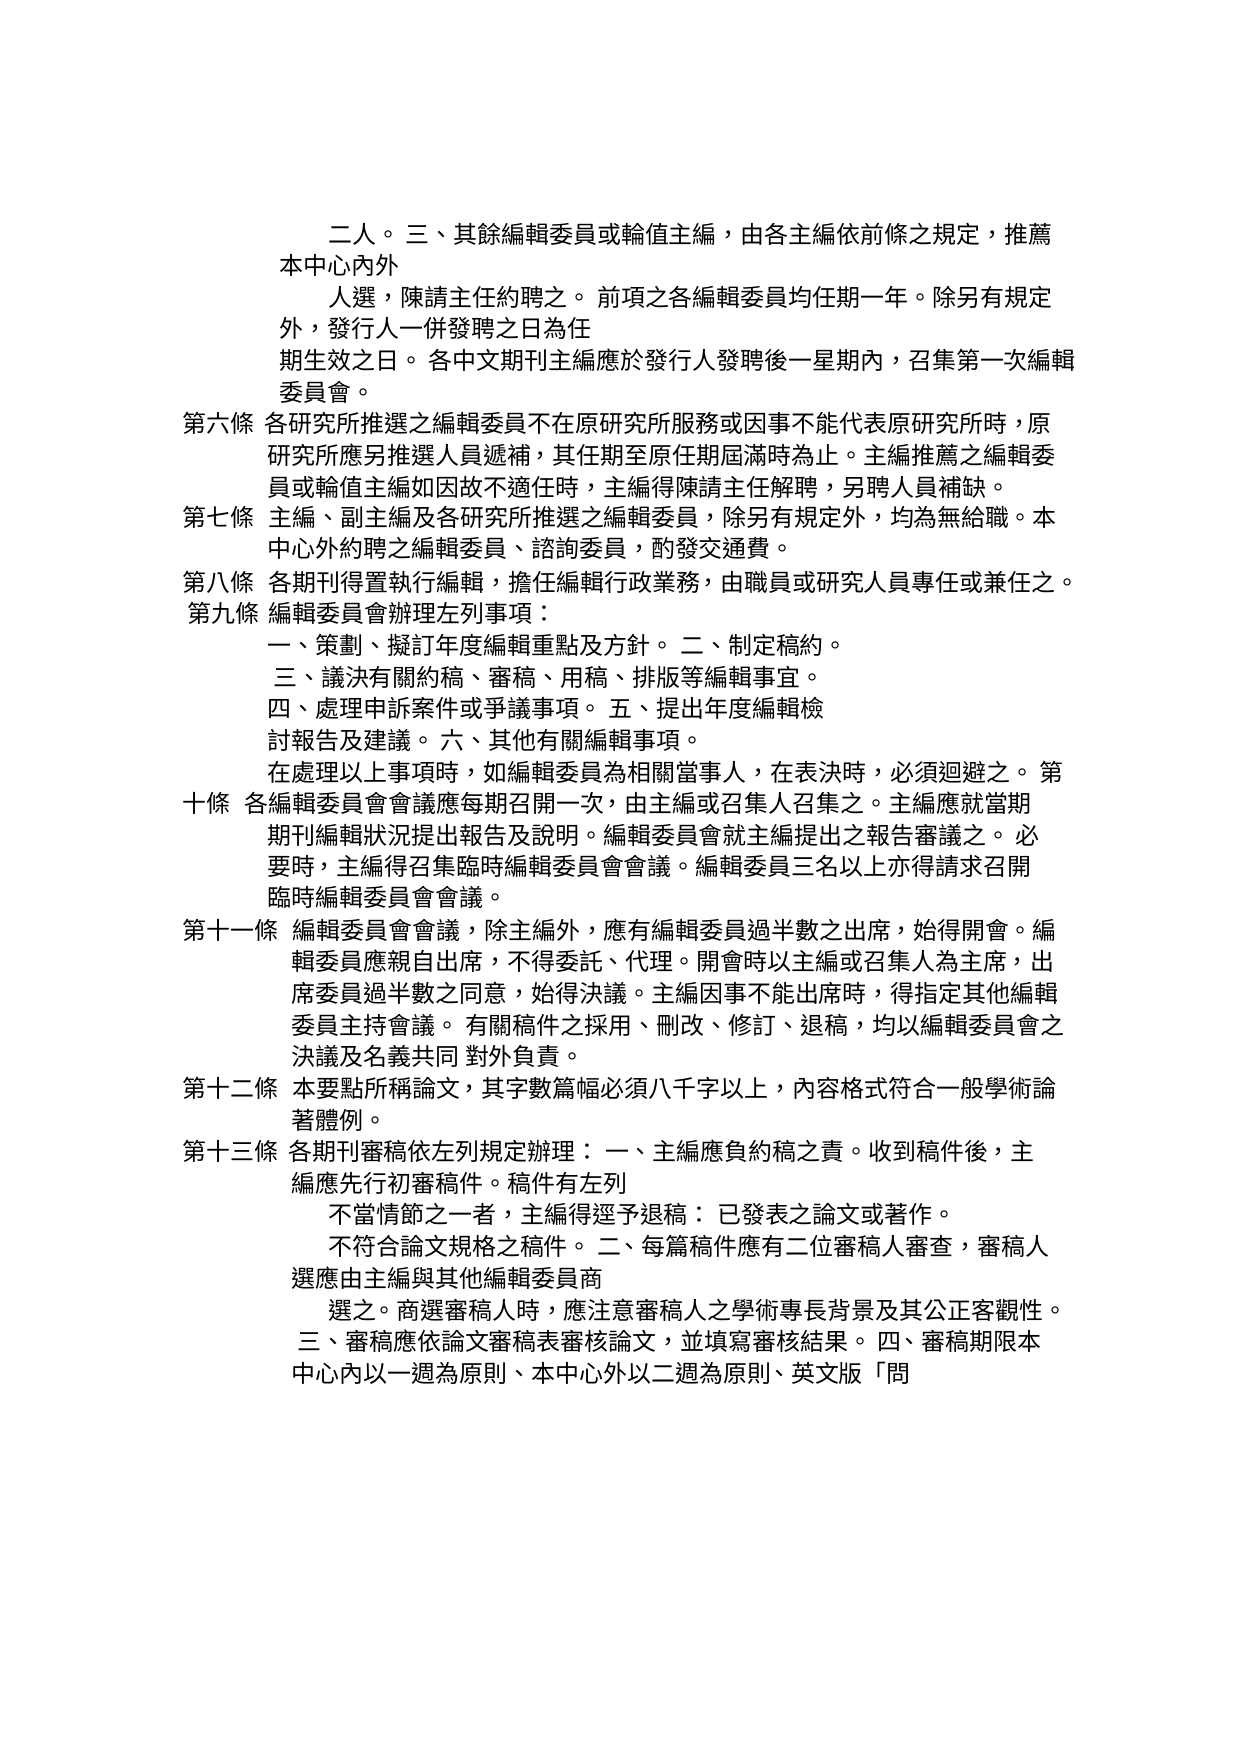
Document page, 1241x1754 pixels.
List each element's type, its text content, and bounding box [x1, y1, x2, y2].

text 期生效之日。 各中文期刊主編應於發行人發聘後一星期內，召集第一次編輯委員會。 [279, 344, 1076, 408]
text 第十一條 編輯委員會會議，除主編外，應有編輯委員過半數之出席，始得開會。編 輯委員應親自出席，不得委託、代理。開會時以主編或召集人為主席，出 席委員過半數之同意，始得決議。主編因事不能出席時，得指定其他編輯 委員主持會議。 有關稿件之採用、刪改、修訂、退稿，均以編輯委員會之決議及名義共同 對外負責。 [182, 914, 1076, 1072]
text 選之。商選審稿人時，應注意審稿人之學術專長背景及其公正客觀性。 三、審稿應依論文審稿表審核論文，並填寫審核結果。 四、審稿期限本中心內以一週為原則、本中心外以二週為原則、英文版「問 [292, 1294, 1064, 1389]
text 不當情節之一者，主編得逕予退稿： 已發表之論文或著作。 [328, 1199, 948, 1230]
text 第十二條 本要點所稱論文，其字數篇幅必須八千字以上，內容格式符合一般學術論 著體例。 [182, 1072, 1076, 1135]
text 不符合論文規格之稿件。 二、每篇稿件應有二位審稿人審查，審稿人選應由主編與其他編輯委員商 [292, 1230, 1058, 1294]
text 在處理以上事項時，如編輯委員為相關當事人，在表決時，必須迴避之。 第十條 各編輯委員會會議應每期召開一次，由主編或召集人召集之。主編應就當期 [182, 756, 1076, 819]
text 中心外約聘之編輯委員、諮詢委員，酌發交通費。 [267, 532, 1076, 564]
text 第十三條 各期刊審稿依左列規定辦理： 一、主編應負約稿之責。收到稿件後，主編應先行初審稿件。稿件有左列 [182, 1135, 1058, 1199]
text 第六條 各研究所推選之編輯委員不在原研究所服務或因事不能代表原研究所時，原 研究所應另推選人員遞補，其任期至原任期屆滿時為止。主編推薦之編輯委 員或輪值主編如因故不適任時，主編得陳請主任解聘，另聘人員補缺。 [182, 408, 1058, 503]
text 期刊編輯狀況提出報告及說明。編輯委員會就主編提出之報告審議之。 必要時，主編得召集臨時編輯委員會會議。編輯委員三名以上亦得請求召開 [267, 819, 1058, 882]
text 人選，陳請主任約聘之。 前項之各編輯委員均任期一年。除另有規定外，發行人一併發聘之日為任 [279, 281, 1076, 344]
text 臨時編輯委員會會議。 [267, 882, 1076, 912]
text 第八條 各期刊得置執行編輯，擔任編輯行政業務，由職員或研究人員專任或兼任之。 第九條 編輯委員會辦理左列事項： [182, 566, 1064, 629]
text 一、策劃、擬訂年度編輯重點及方針。 二、制定稿約。 三、議決有關約稿、審稿、用稿、排版等編輯事宜。 四、處理申訴案件或爭議事項。 五、提出年度編輯檢討報告及建議。 六、其他有關編輯事項。 [267, 629, 827, 756]
text 第七條 主編、副主編及各研究所推選之編輯委員，除另有規定外，均為無給職。本 [182, 503, 1076, 532]
text 二人。 三、其餘編輯委員或輪值主編，由各主編依前條之規定，推薦本中心內外 [279, 218, 1076, 281]
